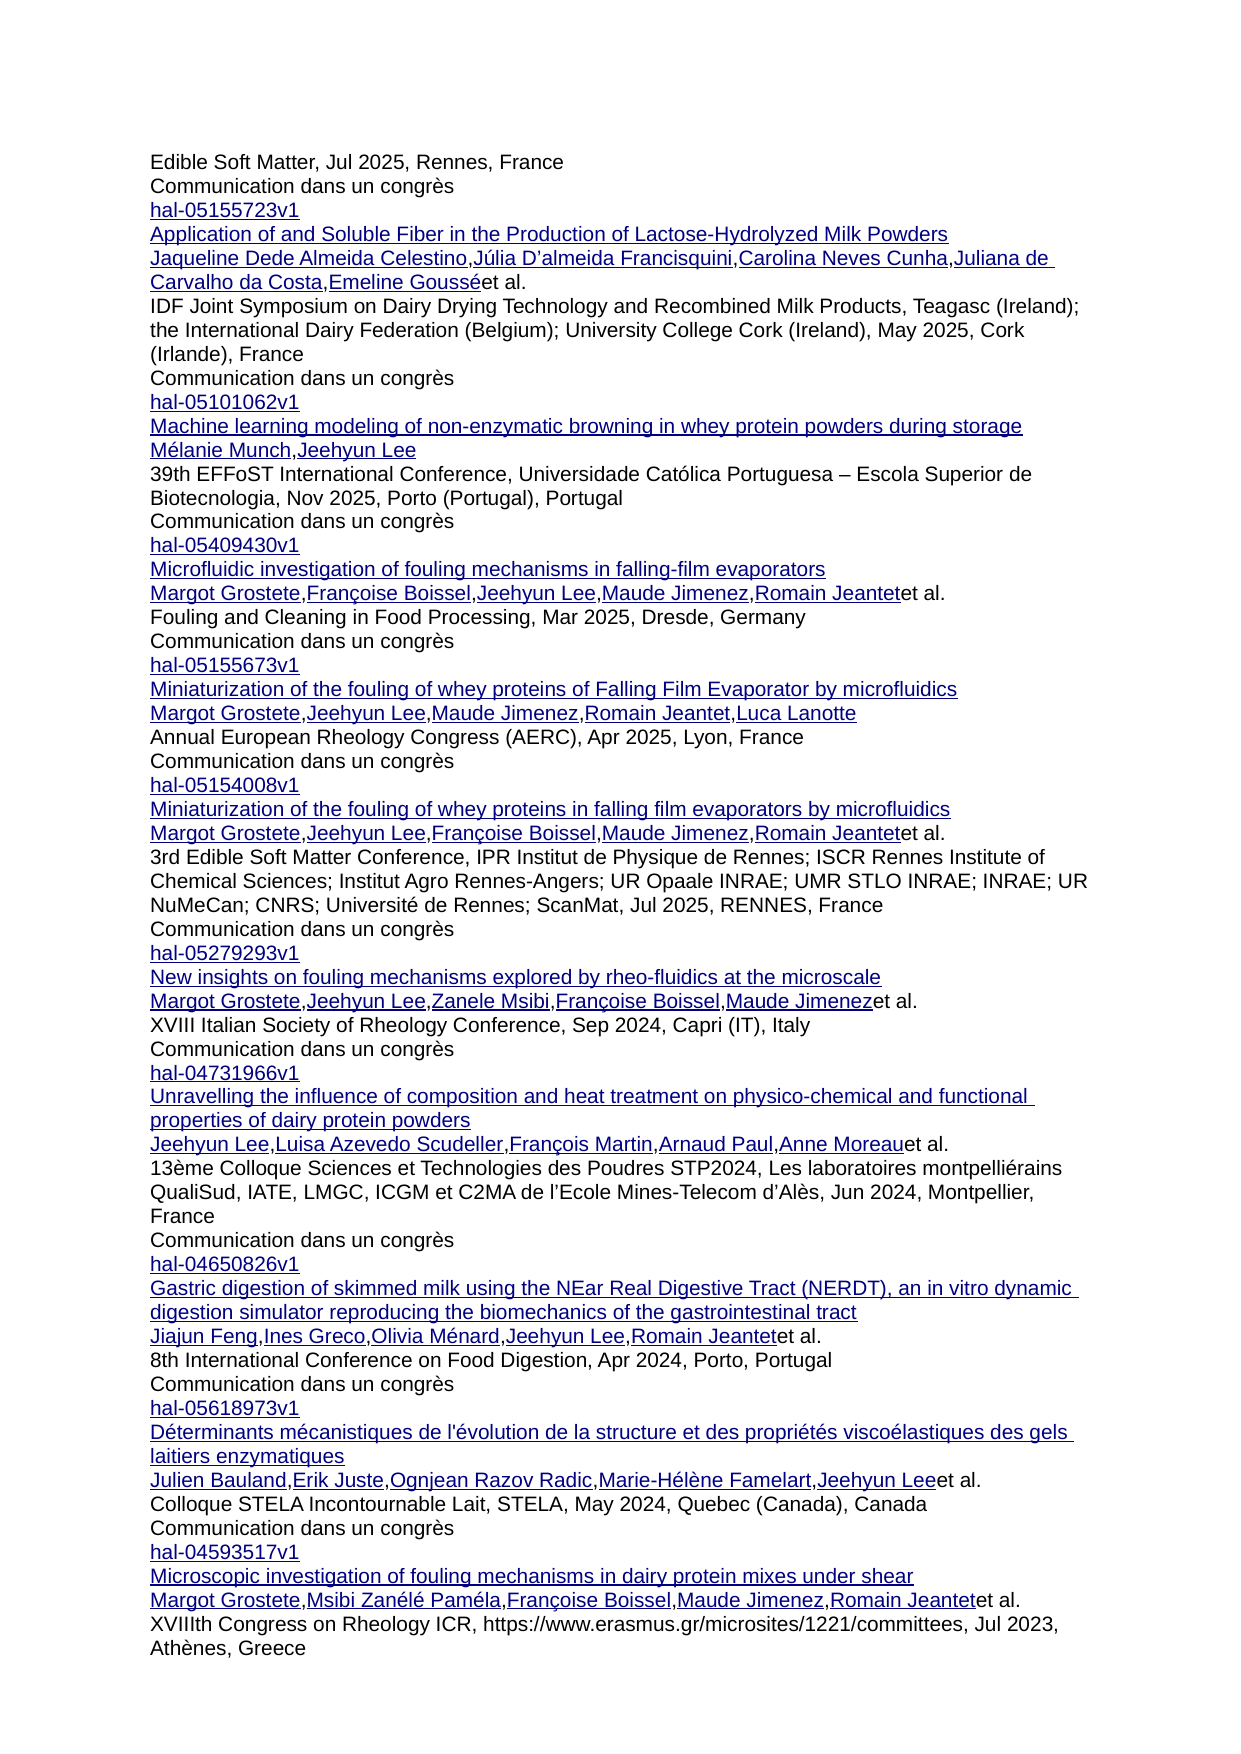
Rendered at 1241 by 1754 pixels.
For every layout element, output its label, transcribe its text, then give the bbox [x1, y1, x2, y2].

table_cell Miniaturization of the fouling of whey proteins in falling film evaporators by microfluidics Margot Grostete,Jeehyun Lee,Françoise Boissel,Maude Jimenez,Romain Jeantetet al. 3rd Edible Soft Matter Conference, IPR Institut de Physique de Rennes; ISCR Rennes Institute of Chemical Sciences; Institut Agro Rennes-Angers; UR Opaale INRAE; UMR STLO INRAE; INRAE; UR NuMeCan; CNRS; Université de Rennes; ScanMat, Jul 2025, RENNES, France Communication dans un congrès hal-05279293v1 [150, 797, 1090, 964]
table_cell Microscopic investigation of fouling mechanisms in dairy protein mixes under shear Margot Grostete,Msibi Zanélé Paméla,Françoise Boissel,Maude Jimenez,Romain Jeantetet al. XVIIIth Congress on Rheology ICR, https://www.erasmus.gr/microsites/1221/committees, Jul 2023, Athènes, Greece [150, 1564, 1090, 1659]
table_cell Déterminants mécanistiques de l'évolution de la structure et des propriétés viscoélastiques des gels laitiers enzymatiques Julien Bauland,Erik Juste,Ognjean Razov Radic,Marie-Hélène Famelart,Jeehyun Leeet al. Colloque STELA Incontournable Lait, STELA, May 2024, Quebec (Canada), Canada Communication dans un congrès hal-04593517v1 [150, 1420, 1090, 1563]
table_cell Machine learning modeling of non-enzymatic browning in whey protein powders during storage Mélanie Munch,Jeehyun Lee 39th EFFoST International Conference, Universidade Católica Portuguesa – Escola Superior de Biotecnologia, Nov 2025, Porto (Portugal), Portugal Communication dans un congrès hal-05409430v1 [150, 414, 1090, 557]
table_cell Edible Soft Matter, Jul 2025, Rennes, France Communication dans un congrès hal-05155723v1 [150, 150, 1090, 222]
table_cell Miniaturization of the fouling of whey proteins of Falling Film Evaporator by microfluidics Margot Grostete,Jeehyun Lee,Maude Jimenez,Romain Jeantet,Luca Lanotte Annual European Rheology Congress (AERC), Apr 2025, Lyon, France Communication dans un congrès hal-05154008v1 [150, 677, 1090, 797]
table_cell Application of and Soluble Fiber in the Production of Lactose-Hydrolyzed Milk Powders Jaqueline Dede Almeida Celestino,Júlia D’almeida Francisquini,Carolina Neves Cunha,Juliana de Carvalho da Costa,Emeline Gousséet al. IDF Joint Symposium on Dairy Drying Technology and Recombined Milk Products, Teagasc (Ireland); the International Dairy Federation (Belgium); University College Cork (Ireland), May 2025, Cork (Irlande), France Communication dans un congrès hal-05101062v1 [150, 222, 1090, 413]
table_cell New insights on fouling mechanisms explored by rheo-fluidics at the microscale Margot Grostete,Jeehyun Lee,Zanele Msibi,Françoise Boissel,Maude Jimenezet al. XVIII Italian Society of Rheology Conference, Sep 2024, Capri (IT), Italy Communication dans un congrès hal-04731966v1 [150, 965, 1090, 1084]
table_cell Unravelling the influence of composition and heat treatment on physico-chemical and functional properties of dairy protein powders Jeehyun Lee,Luisa Azevedo Scudeller,François Martin,Arnaud Paul,Anne Moreauet al. 13ème Colloque Sciences et Technologies des Poudres STP2024, Les laboratoires montpelliérains QualiSud, IATE, LMGC, ICGM et C2MA de l’Ecole Mines-Telecom d’Alès, Jun 2024, Montpellier, France Communication dans un congrès hal-04650826v1 [150, 1084, 1090, 1276]
table_cell Gastric digestion of skimmed milk using the NEar Real Digestive Tract (NERDT), an in vitro dynamic digestion simulator reproducing the biomechanics of the gastrointestinal tract Jiajun Feng,Ines Greco,Olivia Ménard,Jeehyun Lee,Romain Jeantetet al. 8th International Conference on Food Digestion, Apr 2024, Porto, Portugal Communication dans un congrès hal-05618973v1 [150, 1276, 1090, 1420]
table_cell Microfluidic investigation of fouling mechanisms in falling-film evaporators Margot Grostete,Françoise Boissel,Jeehyun Lee,Maude Jimenez,Romain Jeantetet al. Fouling and Cleaning in Food Processing, Mar 2025, Dresde, Germany Communication dans un congrès hal-05155673v1 [150, 557, 1090, 677]
